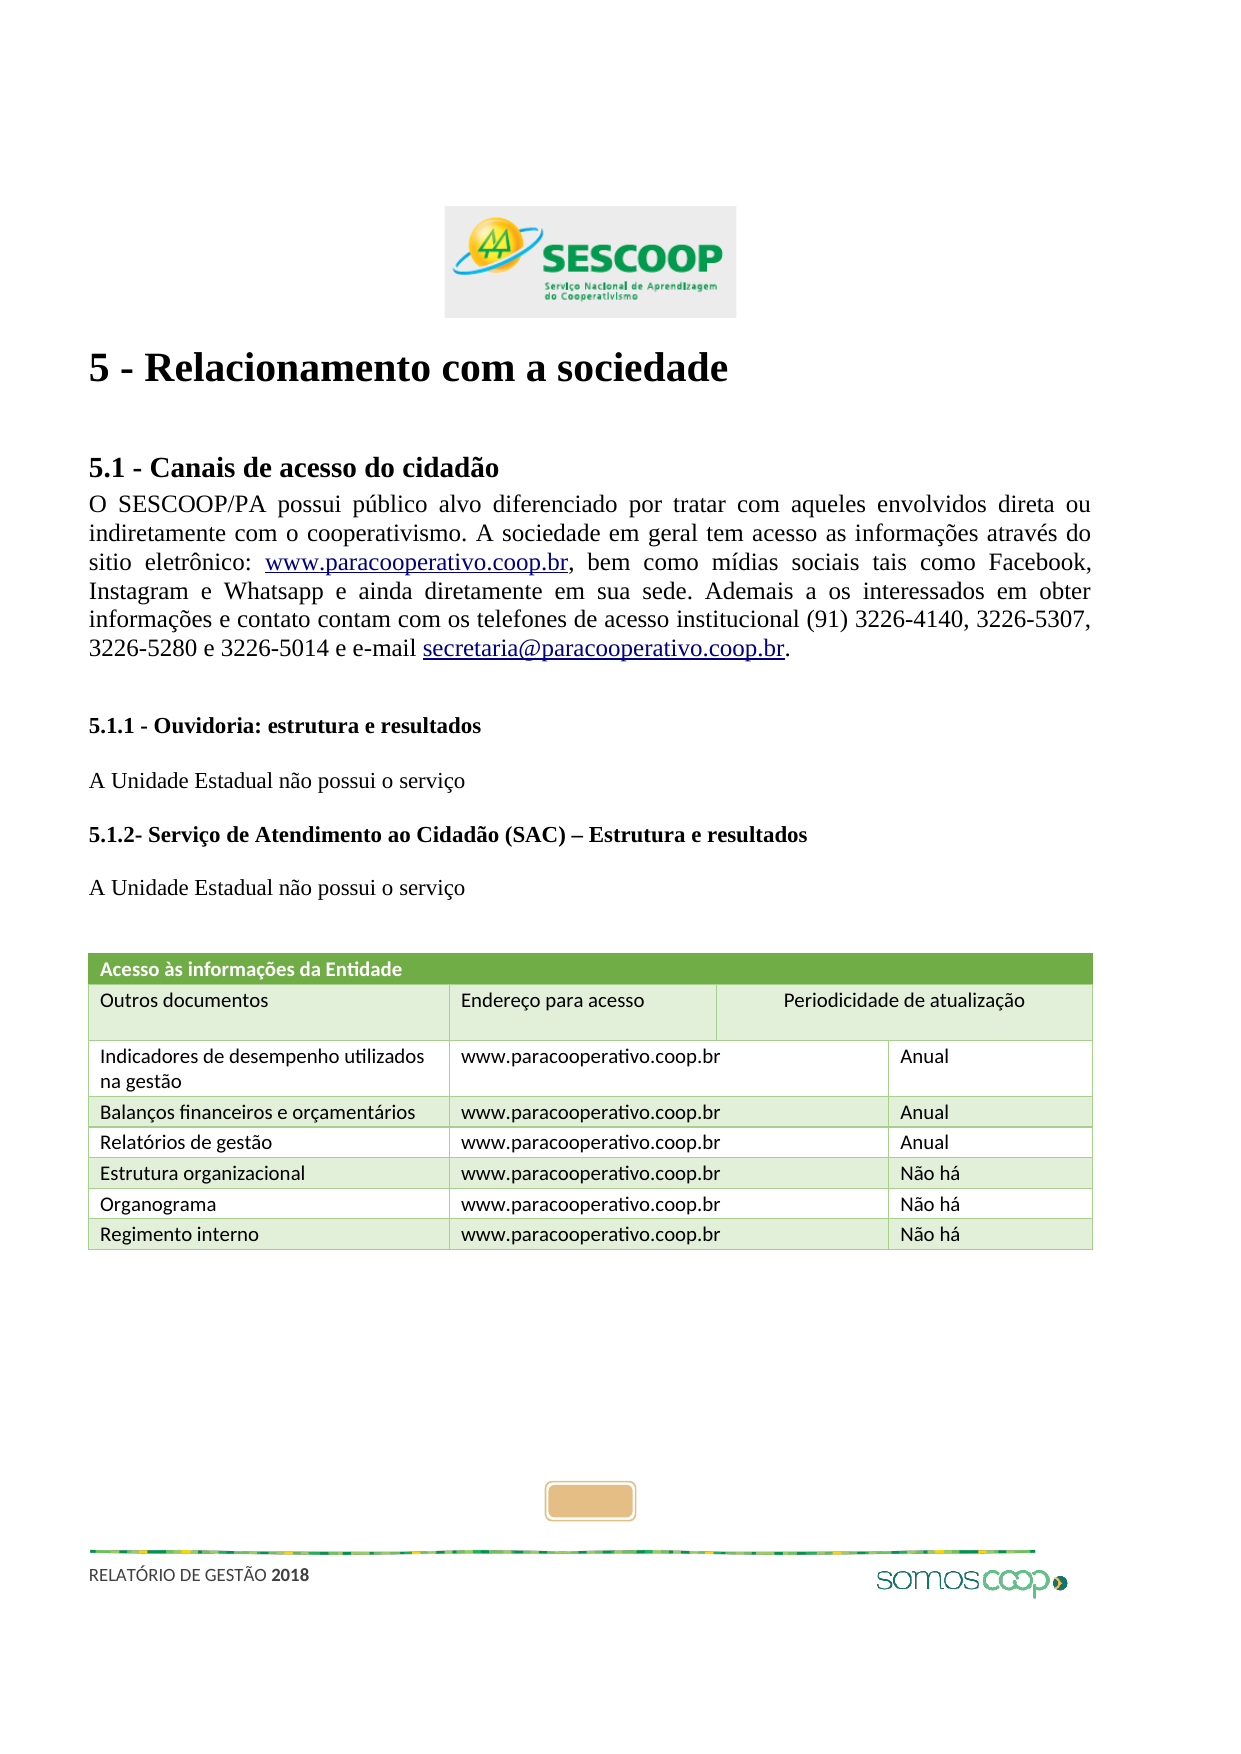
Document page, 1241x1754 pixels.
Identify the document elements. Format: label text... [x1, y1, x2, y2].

table_cell Estrutura organizacional [89, 1158, 449, 1188]
subtitle 5.1 - Canais de acesso do cidadão [89, 450, 1092, 483]
table_cell Anual [889, 1128, 1092, 1157]
text A Unidade Estadual não possui o serviço [89, 874, 1092, 900]
table_cell Outros documentos [89, 985, 449, 1040]
text A Unidade Estadual não possui o serviço [89, 767, 1092, 793]
subtitle 5.1.1 - Ouvidoria: estrutura e resultados [89, 712, 1092, 739]
table_cell www.paracooperativo.coop.br [450, 1158, 888, 1188]
table_cell www.paracooperativo.coop.br [450, 1128, 888, 1157]
table_cell Periodicidade de atualização [717, 985, 1092, 1040]
table_cell Anual [889, 1041, 1092, 1096]
subtitle 5.1.2- Serviço de Atendimento ao Cidadão (SAC) – Estrutura e resultados [89, 821, 1092, 848]
table_cell Não há [889, 1189, 1092, 1218]
table_cell www.paracooperativo.coop.br [450, 1219, 888, 1249]
text O SESCOOP/PA possui público alvo diferenciado por tratar com aqueles envolvidos direta ou indiretamente com o cooperativismo. A sociedade em geral tem acesso as informações através do sitio eletrônico: www.paracooperativo.coop.br, bem como mídias sociais tais como Facebook, Instagram e Whatsapp e ainda diretamente em sua sede. Ademais a os interessados em obter informações e contato contam com os telefones de acesso institucional (91) 3226-4140, 3226-5307, 3226-5280 e 3226-5014 e e-mail secretaria@paracooperativo.coop.br. [89, 489, 1092, 662]
table_cell Não há [889, 1219, 1092, 1249]
table_cell Indicadores de desempenho utilizados na gestão [89, 1041, 449, 1096]
table_cell www.paracooperativo.coop.br [450, 1041, 888, 1096]
table_cell Balanços financeiros e orçamentários [89, 1097, 449, 1126]
table_cell Endereço para acesso [450, 985, 716, 1040]
table_cell www.paracooperativo.coop.br [450, 1189, 888, 1218]
table_cell Anual [889, 1097, 1092, 1126]
table_cell Regimento interno [89, 1219, 449, 1249]
subtitle 5 - Relacionamento com a sociedade [89, 343, 1092, 391]
table_header Acesso às informações da Entidade [89, 954, 1092, 984]
table_cell Organograma [89, 1189, 449, 1218]
table_cell www.paracooperativo.coop.br [450, 1097, 888, 1126]
table_cell Não há [889, 1158, 1092, 1188]
table_cell Relatórios de gestão [89, 1128, 449, 1157]
